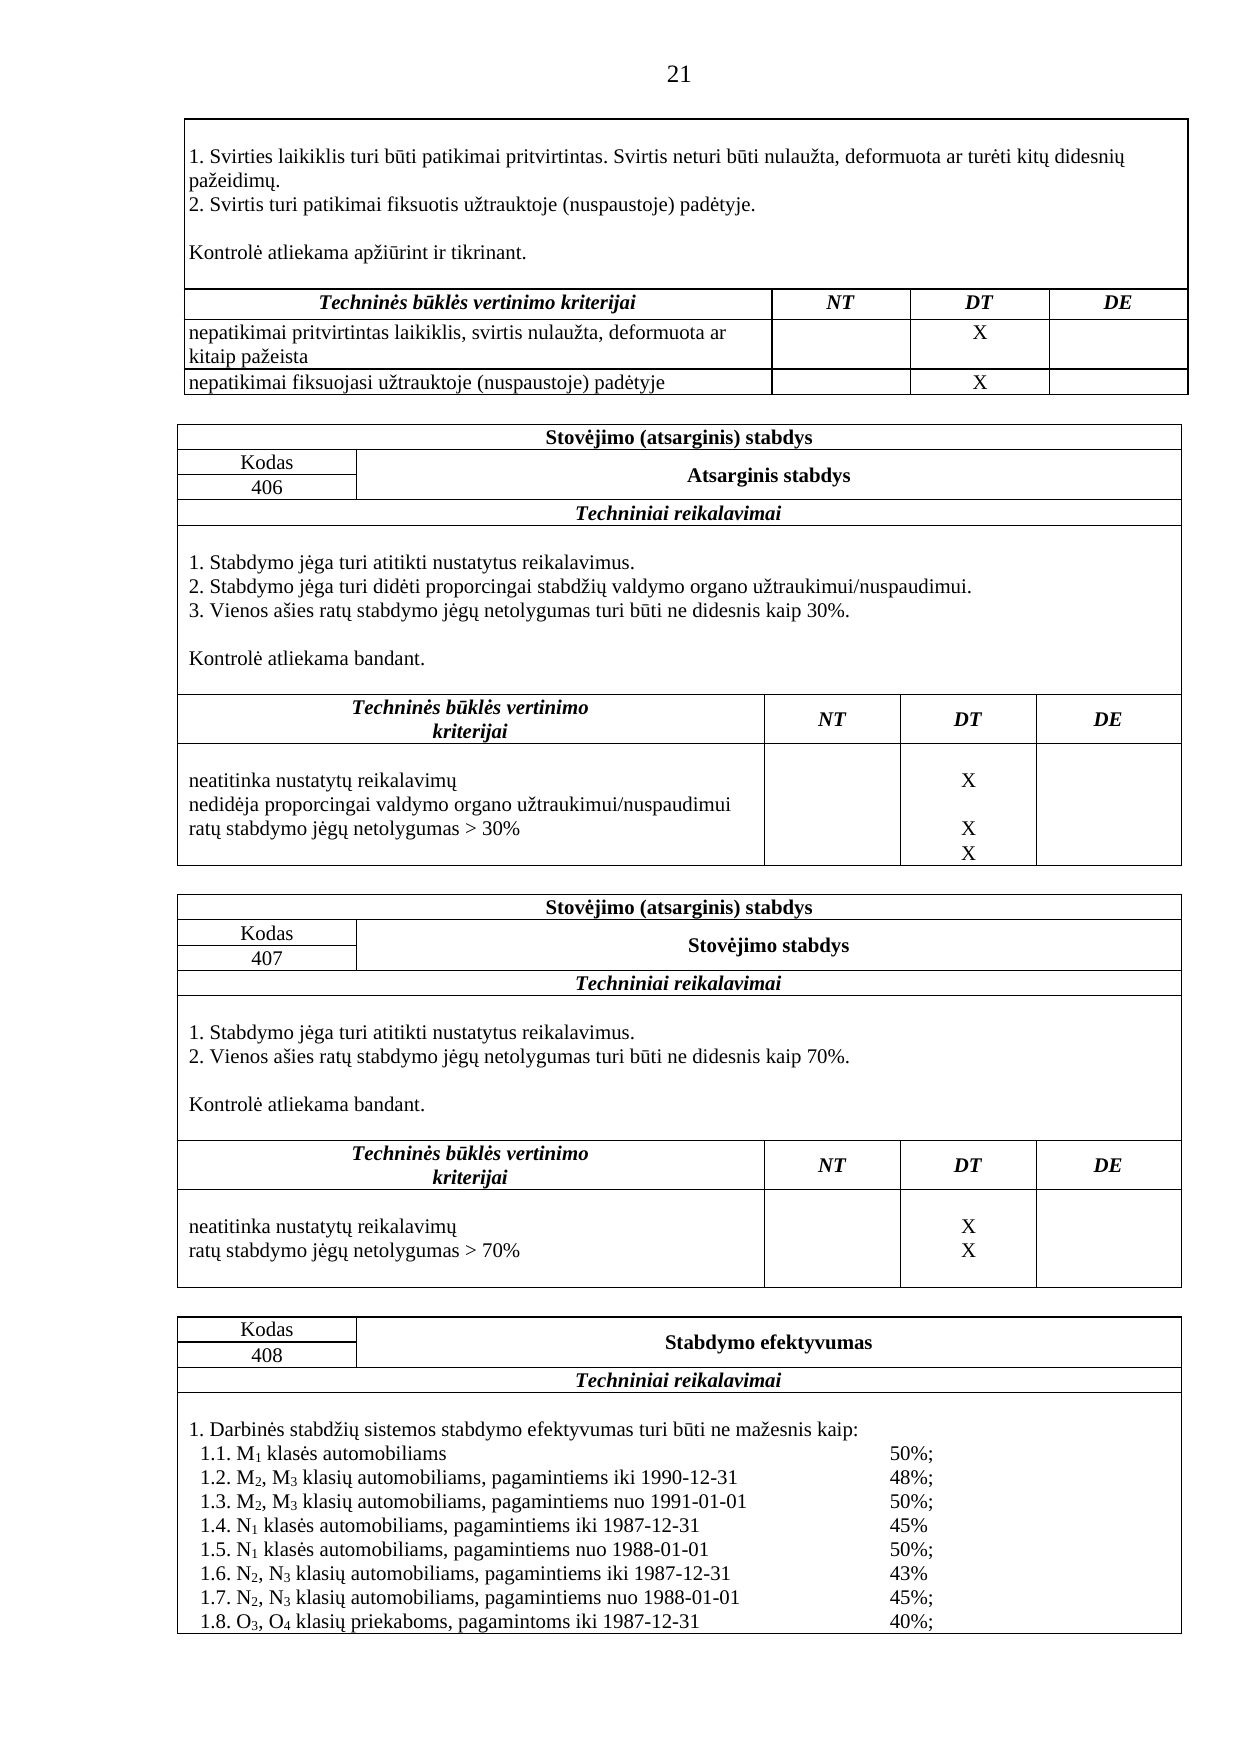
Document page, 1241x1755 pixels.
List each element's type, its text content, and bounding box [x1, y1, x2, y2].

table_cell 1.5. N1 klasės automobiliams, pagamintiems nuo 1988-01-01 [189, 1537, 878, 1561]
table_cell Techninės būklės vertinimo kriterijai [178, 695, 764, 743]
table_cell 43% [878, 1561, 1168, 1585]
table_header 50%; [878, 1441, 1168, 1465]
table_cell Techninės būklės vertinimo kriterijai [185, 290, 771, 318]
table_cell X X X [901, 744, 1036, 864]
table_cell X [911, 320, 1049, 368]
table_cell 1.3. M2, M3 klasių automobiliams, pagamintiems nuo 1991-01-01 [189, 1489, 878, 1513]
table_header Kodas [178, 1318, 356, 1341]
table_cell DT [901, 695, 1036, 743]
table_header Stovėjimo (atsarginis) stabdys [178, 425, 1181, 449]
table_cell Techniniai reikalavimai [178, 500, 1181, 524]
table_cell Kodas [178, 450, 356, 474]
table_cell NT [765, 695, 900, 743]
table_cell 1. Stabdymo jėga turi atitikti nustatytus reikalavimus. 2. Vienos ašies ratų stabdymo jėgų netolygumas turi būti ne didesnis kaip 70%. Kontrolė atliekama bandant. [178, 996, 1181, 1140]
table_cell Stovėjimo stabdys [357, 920, 1181, 969]
table_cell 407 [178, 946, 356, 969]
table_cell 1.6. N2, N3 klasių automobiliams, pagamintiems iki 1987-12-31 [189, 1561, 878, 1585]
table_cell NT [773, 290, 910, 318]
table_cell Techninės būklės vertinimo kriterijai [178, 1141, 764, 1189]
table_cell NT [765, 1141, 900, 1189]
table_cell DT [901, 1141, 1036, 1189]
table_cell 1.8. O3, O4 klasių priekaboms, pagamintoms iki 1987-12-31 [189, 1609, 878, 1633]
table_cell 45%; [878, 1585, 1168, 1609]
table_header Stabdymo efektyvumas [357, 1318, 1181, 1367]
table_cell [177, 144, 184, 288]
table_cell [1037, 1190, 1181, 1287]
table_cell X [911, 370, 915, 394]
table_cell X X [901, 1190, 1036, 1287]
table_cell 48%; [878, 1465, 1168, 1489]
table_cell neatitinka nustatytų reikalavimų nedidėja proporcingai valdymo organo užtraukimui/nuspaudimui ratų stabdymo jėgų netolygumas > 30% [178, 744, 764, 864]
table_cell X [1045, 370, 1049, 394]
table_cell 1.2. M2, M3 klasių automobiliams, pagamintiems iki 1990-12-31 [189, 1465, 878, 1489]
table_cell 50%; [878, 1489, 1168, 1513]
table_cell 1.7. N2, N3 klasių automobiliams, pagamintiems nuo 1988-01-01 [189, 1585, 878, 1609]
table_cell neatitinka nustatytų reikalavimų ratų stabdymo jėgų netolygumas > 70% [178, 1190, 764, 1287]
table_cell [765, 1190, 900, 1287]
table_cell [906, 370, 910, 394]
table_cell 50%; [878, 1537, 1168, 1561]
table_header Stovėjimo (atsarginis) stabdys [178, 895, 1181, 919]
table_cell [1050, 320, 1187, 368]
table_cell DE [1037, 1141, 1181, 1189]
table_cell 1.4. N1 klasės automobiliams, pagamintiems iki 1987-12-31 [189, 1513, 878, 1537]
table_cell 1. Darbinės stabdžių sistemos stabdymo efektyvumas turi būti ne mažesnis kaip: [178, 1393, 1181, 1633]
table_cell 40%; [878, 1609, 1168, 1633]
table_cell [177, 344, 184, 368]
table_cell 1. Stabdymo jėga turi atitikti nustatytus reikalavimus. 2. Stabdymo jėga turi didėti proporcingai stabdžių valdymo organo užtraukimui/nuspaudimui. 3. Vienos ašies ratų stabdymo jėgų netolygumas turi būti ne didesnis kaip 30%. Kontrolė atliekama bandant. [178, 526, 1181, 694]
table_cell DT [911, 290, 1049, 318]
table_cell DE [1037, 695, 1181, 743]
table_cell 408 [178, 1343, 356, 1367]
table_cell [765, 744, 900, 864]
table_cell [773, 320, 910, 368]
table_cell Kodas [178, 920, 356, 944]
table_cell Atsarginis stabdys [357, 450, 1181, 499]
table_cell Techniniai reikalavimai [178, 1368, 1181, 1392]
table_cell Techniniai reikalavimai [178, 971, 1181, 995]
table_cell [1037, 744, 1181, 864]
table_header 1.1. M1 klasės automobiliams [189, 1441, 878, 1465]
table_cell DE [1050, 290, 1187, 318]
table_cell 45% [878, 1513, 1168, 1537]
table_cell 406 [178, 475, 356, 499]
